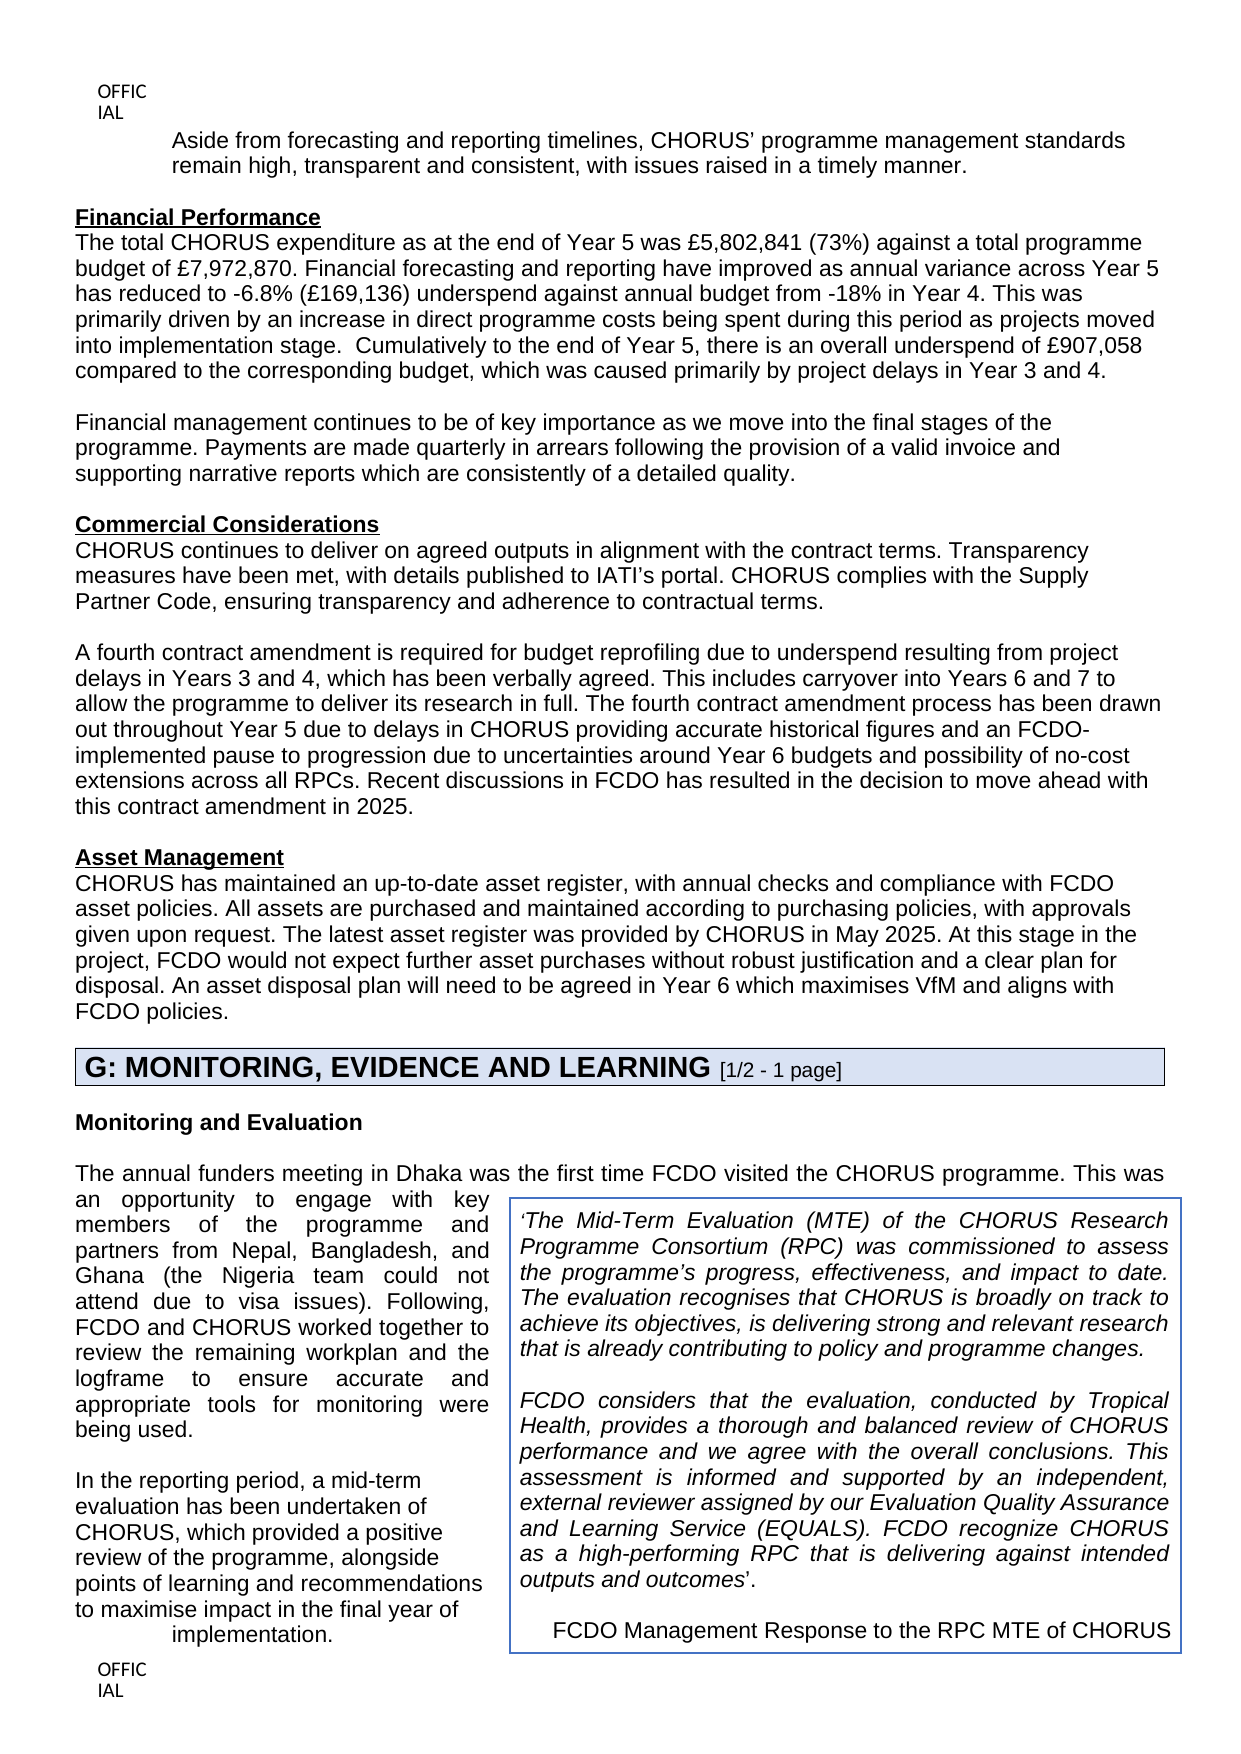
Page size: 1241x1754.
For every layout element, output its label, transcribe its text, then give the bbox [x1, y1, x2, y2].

text Monitoring and Evaluation [75, 1109, 1165, 1135]
text CHORUS has maintained an up-to-date asset register, with annual checks and compliance with FCDO asset policies. All assets are purchased and maintained according to purchasing policies, with approvals given upon request. The latest asset register was provided by CHORUS in May 2025. At this stage in the project, FCDO would not expect further asset purchases without robust justification and a clear plan for disposal. An asset disposal plan will need to be agreed in Year 6 which maximises VfM and aligns with FCDO policies. [75, 870, 1165, 1024]
text Aside from forecasting and reporting timelines, CHORUS’ programme management standards remain high, transparent and consistent, with issues raised in a timely manner. [75, 127, 1165, 178]
text In the reporting period, a mid-term evaluation has been undertaken of CHORUS, which provided a positive review of the programme, alongside points of learning and recommendations to maximise impact in the final year of implementation. [75, 1468, 509, 1648]
text In the reporting period, a mid-term evaluation has been undertaken of CHORUS, which provided a positive review of the programme, alongside points of learning and recommendations to maximise impact in the final year of implementation. [511, 1468, 1165, 1648]
text The total CHORUS expenditure as at the end of Year 5 was £5,802,841 (73%) against a total programme budget of £7,972,870. Financial forecasting and reporting have improved as annual variance across Year 5 has reduced to -6.8% (£169,136) underspend against annual budget from -18% in Year 4. This was primarily driven by an increase in direct programme costs being spent during this period as projects moved into implementation stage. Cumulatively to the end of Year 5, there is an overall underspend of £907,058 compared to the corresponding budget, which was caused primarily by project delays in Year 3 and 4. [75, 230, 1165, 383]
text G: MONITORING, EVIDENCE AND LEARNING [1/2 - 1 page] [76, 1049, 1164, 1085]
text CHORUS continues to deliver on agreed outputs in alignment with the contract terms. Transparency measures have been met, with details published to IATI’s portal. CHORUS complies with the Supply Partner Code, ensuring transparency and adherence to contractual terms. [75, 537, 1165, 614]
text The annual funders meeting in Dhaka was the first time FCDO visited the CHORUS programme. This was an opportunity to engage with key members of the programme and partners from Nepal, Bangladesh, and Ghana (the Nigeria team could not attend due to visa issues). Following, FCDO and CHORUS worked together to review the remaining workplan and the logframe to ensure accurate and appropriate tools for monitoring were being used. [75, 1161, 1165, 1443]
text Commercial Considerations [75, 512, 1165, 537]
text FCDO considers that the evaluation, conducted by Tropical Health, provides a thorough and balanced review of CHORUS performance and we agree with the overall conclusions. This assessment is informed and supported by an independent, external reviewer assigned by our Evaluation Quality Assurance and Learning Service (EQUALS). FCDO recognize CHORUS as a high-performing RPC that is delivering against intended outputs and outcomes’. [519, 1387, 1171, 1592]
text FCDO Management Response to the RPC MTE of CHORUS [519, 1618, 1171, 1644]
text Financial Performance [75, 204, 1165, 230]
text A fourth contract amendment is required for budget reprofiling due to underspend resulting from project delays in Years 3 and 4, which has been verbally agreed. This includes carryover into Years 6 and 7 to allow the programme to deliver its research in full. The fourth contract amendment process has been drawn out throughout Year 5 due to delays in CHORUS providing accurate historical figures and an FCDO-implemented pause to progression due to uncertainties around Year 6 budgets and possibility of no-cost extensions across all RPCs. Recent discussions in FCDO has resulted in the decision to move ahead with this contract amendment in 2025. [75, 640, 1165, 819]
text Asset Management [75, 845, 1165, 870]
text ‘The Mid-Term Evaluation (MTE) of the CHORUS Research Programme Consortium (RPC) was commissioned to assess the programme’s progress, effectiveness, and impact to date. The evaluation recognises that CHORUS is broadly on track to achieve its objectives, is delivering strong and relevant research that is already contributing to policy and programme changes. [519, 1208, 1171, 1362]
text Financial management continues to be of key importance as we move into the final stages of the programme. Payments are made quarterly in arrears following the provision of a valid invoice and supporting narrative reports which are consistently of a detailed quality. [75, 409, 1165, 486]
